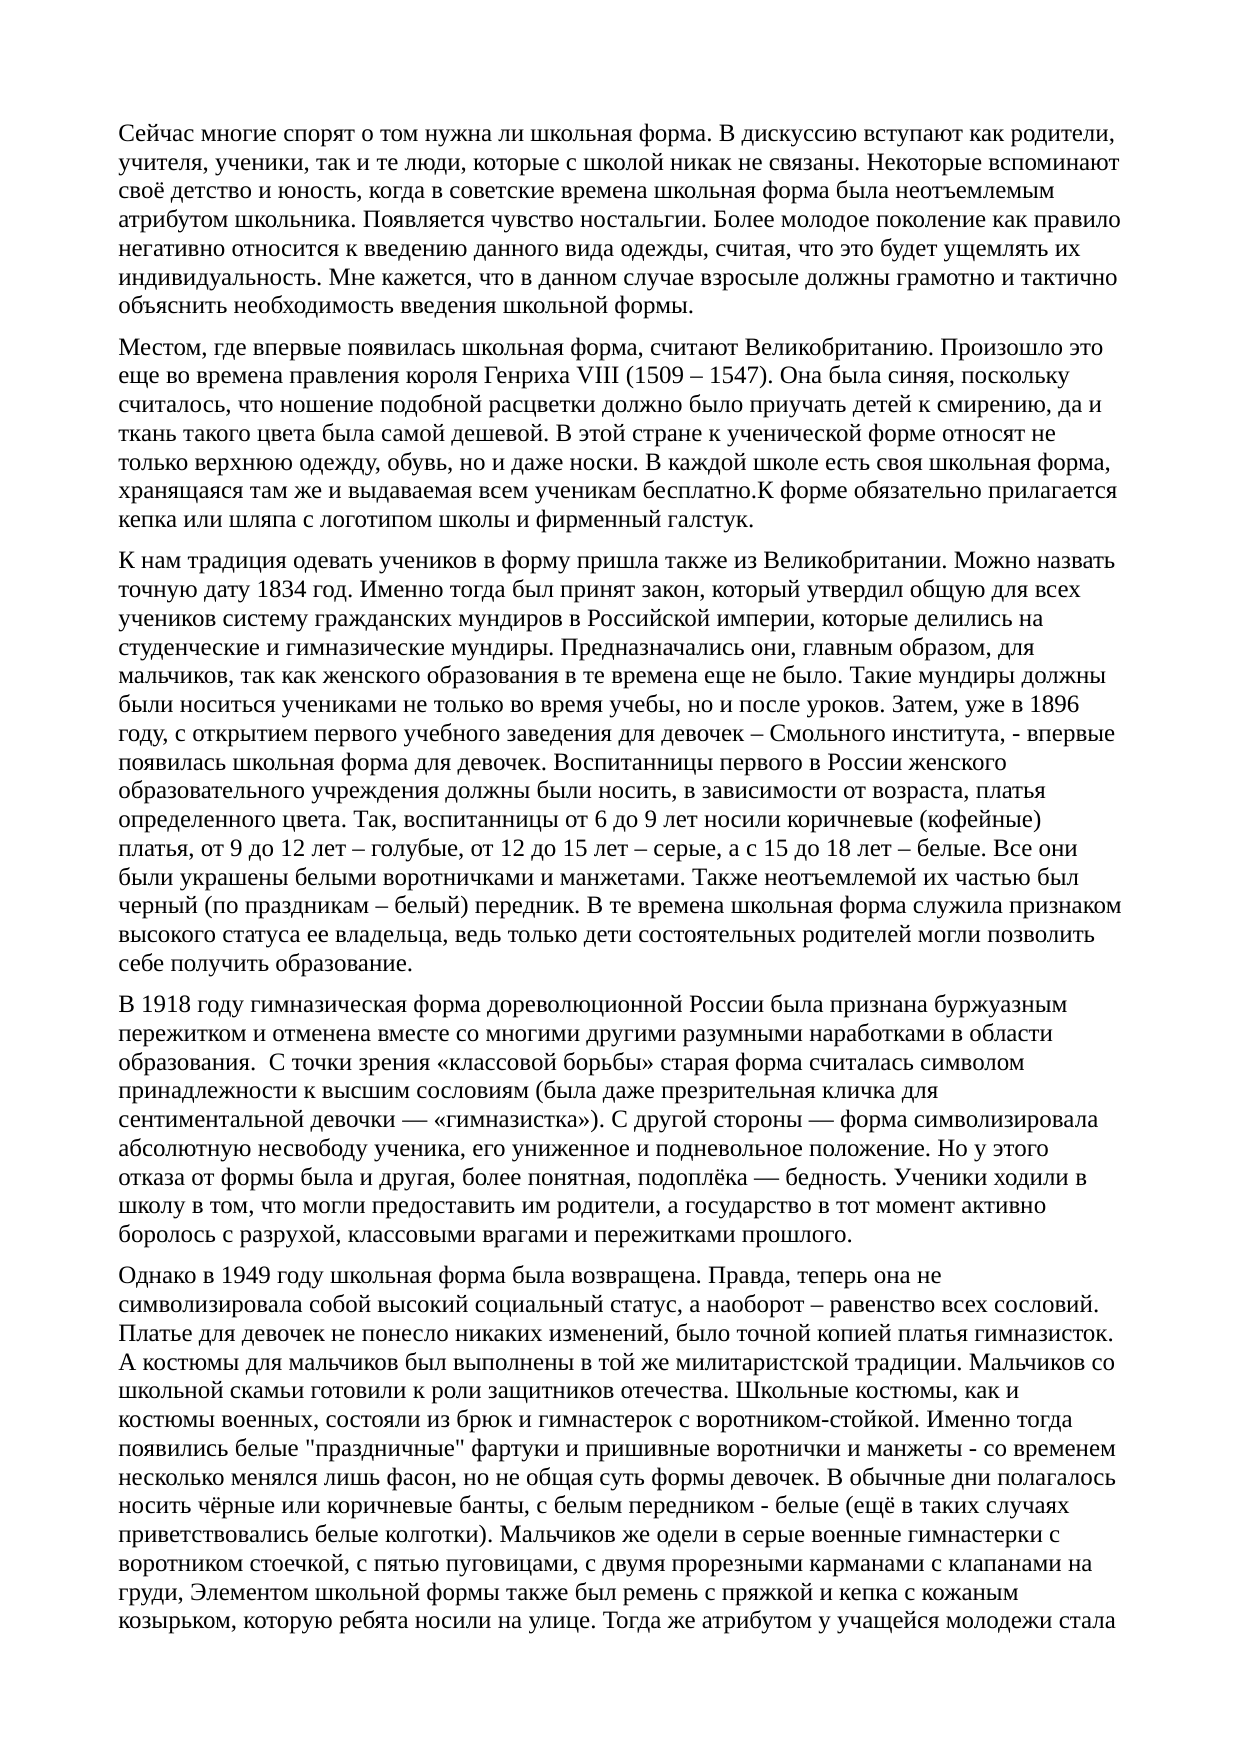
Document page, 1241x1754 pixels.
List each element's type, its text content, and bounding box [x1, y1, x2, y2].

text Местом, где впервые появилась школьная форма, считают Великобританию. Произошло это еще во времена правления короля Генриха VIII (1509 – 1547). Она была синяя, поскольку считалось, что ношение подобной расцветки должно было приучать детей к смирению, да и ткань такого цвета была самой дешевой. В этой стране к ученической форме относят не только верхнюю одежду, обувь, но и даже носки. В каждой школе есть своя школьная форма, хранящаяся там же и выдаваемая всем ученикам бесплатно.К форме обязательно прилагается кепка или шляпа с логотипом школы и фирменный галстук. [118, 332, 1122, 533]
text К нам традиция одевать учеников в форму пришла также из Великобритании. Можно назвать точную дату 1834 год. Именно тогда был принят закон, который утвердил общую для всех учеников систему гражданских мундиров в Российской империи, которые делились на студенческие и гимназические мундиры. Предназначались они, главным образом, для мальчиков, так как женского образования в те времена еще не было. Такие мундиры должны были носиться учениками не только во время учебы, но и после уроков. Затем, уже в 1896 году, с открытием первого учебного заведения для девочек – Смольного института, - впервые появилась школьная форма для девочек. Воспитанницы первого в России женского образовательного учреждения должны были носить, в зависимости от возраста, платья определенного цвета. Так, воспитанницы от 6 до 9 лет носили коричневые (кофейные) платья, от 9 до 12 лет – голубые, от 12 до 15 лет – серые, а с 15 до 18 лет – белые. Все они были украшены белыми воротничками и манжетами. Также неотъемлемой их частью был черный (по праздникам – белый) передник. В те времена школьная форма служила признаком высокого статуса ее владельца, ведь только дети состоятельных родителей могли позволить себе получить образование. [118, 546, 1122, 977]
text Сейчас многие спорят о том нужна ли школьная форма. В дискуссию вступают как родители, учителя, ученики, так и те люди, которые с школой никак не связаны. Некоторые вспоминают своё детство и юность, когда в советские времена школьная форма была неотъемлемым атрибутом школьника. Появляется чувство ностальгии. Более молодое поколение как правило негативно относится к введению данного вида одежды, считая, что это будет ущемлять их индивидуальность. Мне кажется, что в данном случае взросыле должны грамотно и тактично объяснить необходимость введения школьной формы. [118, 118, 1122, 319]
text Однако в 1949 году школьная форма была возвращена. Правда, теперь она не символизировала собой высокий социальный статус, а наоборот – равенство всех сословий. Платье для девочек не понесло никаких изменений, было точной копией платья гимназисток. А костюмы для мальчиков был выполнены в той же милитаристской традиции. Мальчиков со школьной скамьи готовили к роли защитников отечества. Школьные костюмы, как и костюмы военных, состояли из брюк и гимнастерок с воротником-стойкой. Именно тогда появились белые "праздничные" фартуки и пришивные воротнички и манжеты - со временем несколько менялся лишь фасон, но не общая суть формы девочек. В обычные дни полагалось носить чёрные или коричневые банты, с белым передником - белые (ещё в таких случаях приветствовались белые колготки). Мальчиков же одели в серые военные гимнастерки с воротником стоечкой, с пятью пуговицами, с двумя прорезными карманами с клапанами на груди, Элементом школьной формы также был ремень с пряжкой и кепка с кожаным козырьком, которую ребята носили на улице. Тогда же атрибутом у учащейся молодежи стала [118, 1261, 1122, 1634]
text В 1918 году гимназическая форма дореволюционной России была признана буржуазным пережитком и отменена вместе со многими другими разумными наработками в области образования. С точки зрения «классовой борьбы» старая форма считалась символом принадлежности к высшим сословиям (была даже презрительная кличка для сентиментальной девочки — «гимназистка»). С другой стороны — форма символизировала абсолютную несвободу ученика, его униженное и подневольное положение. Но у этого отказа от формы была и другая, более понятная, подоплёка — бедность. Ученики ходили в школу в том, что могли предоставить им родители, а государство в тот момент активно боролось с разрухой, классовыми врагами и пережитками прошлого. [118, 989, 1122, 1248]
